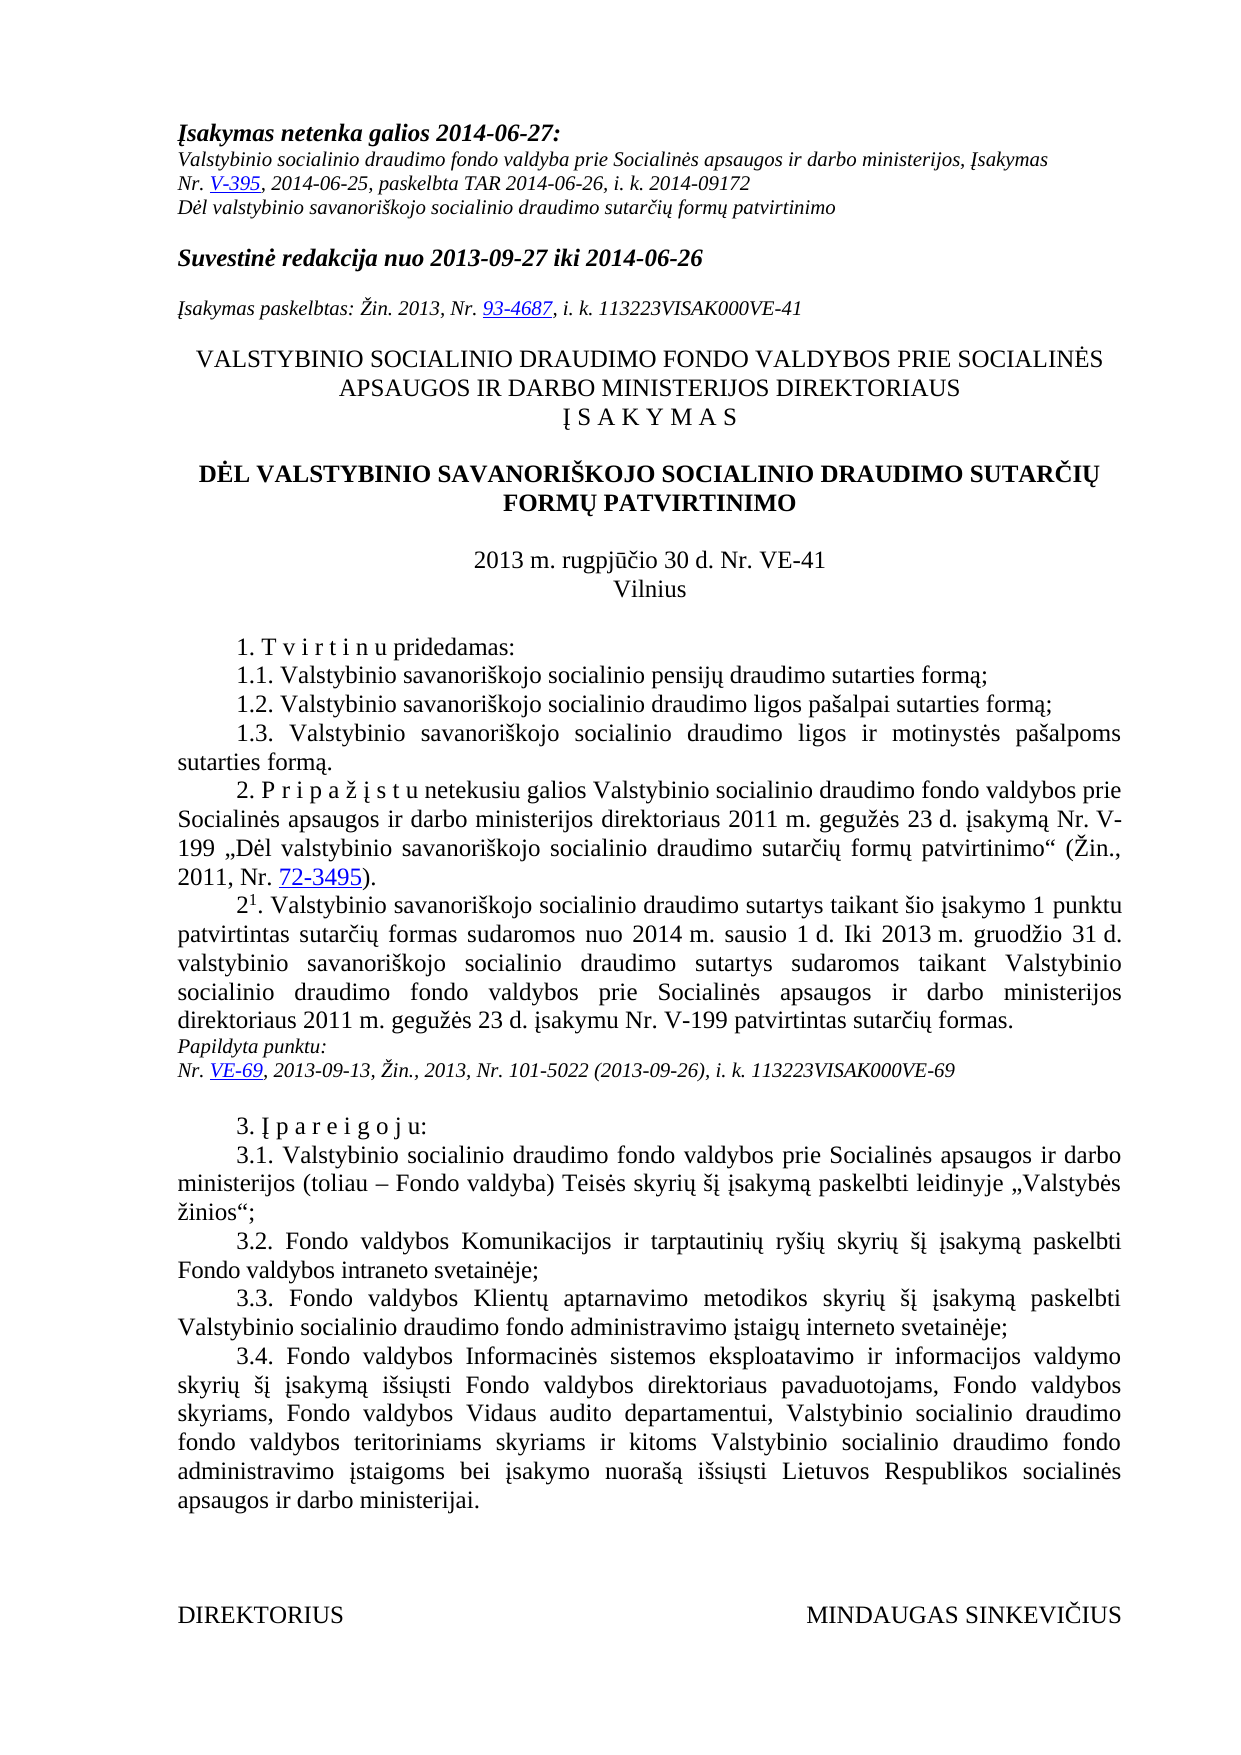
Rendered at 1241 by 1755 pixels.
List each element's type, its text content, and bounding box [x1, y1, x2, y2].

text Įsakymas netenka galios 2014-06-27: [177, 118, 1122, 147]
text 21. Valstybinio savanoriškojo socialinio draudimo sutartys taikant šio įsakymo 1 punktu patvirtintas sutarčių formas sudaromos nuo 2014 m. sausio 1 d. Iki 2013 m. gruodžio 31 d. valstybinio savanoriškojo socialinio draudimo sutartys sudaromos taikant Valstybinio socialinio draudimo fondo valdybos prie Socialinės apsaugos ir darbo ministerijos direktoriaus 2011 m. gegužės 23 d. įsakymu Nr. V-199 patvirtintas sutarčių formas. [177, 890, 1122, 1034]
text Valstybinio socialinio draudimo fondo valdyba prie Socialinės apsaugos ir darbo ministerijos, Įsakymas [177, 147, 1122, 171]
text Dėl valstybinio savanoriškojo socialinio draudimo sutarčių formų patvirtinimo [177, 195, 1122, 219]
text 1.3. Valstybinio savanoriškojo socialinio draudimo ligos ir motinystės pašalpoms sutarties formą. [177, 718, 1122, 775]
text 2013 m. rugpjūčio 30 d. Nr. VE-41 [177, 545, 1122, 574]
text 1. T v i r t i n u pridedamas: [177, 632, 1122, 660]
text Nr. V-395, 2014-06-25, paskelbta TAR 2014-06-26, i. k. 2014-09172 [177, 171, 1122, 195]
text DĖL VALSTYBINIO SAVANORIŠKOJO SOCIALINIO DRAUDIMO SUTARČIŲ FORMŲ PATVIRTINIMO [177, 459, 1122, 517]
text Valstybinio socialinio draudimo fondo valdybos prie Socialinės apsaugos ir darbo ministerijos Direktoriaus [177, 344, 1122, 402]
text 3.2. Fondo valdybos Komunikacijos ir tarptautinių ryšių skyrių šį įsakymą paskelbti Fondo valdybos intraneto svetainėje; [177, 1226, 1122, 1283]
text 3. Į p a r e i g o j u: [177, 1111, 1122, 1140]
text Nr. VE-69, 2013-09-13, Žin., 2013, Nr. 101-5022 (2013-09-26), i. k. 113223VISAK000VE-69 [177, 1058, 1122, 1082]
text 3.4. Fondo valdybos Informacinės sistemos eksploatavimo ir informacijos valdymo skyrių šį įsakymą išsiųsti Fondo valdybos direktoriaus pavaduotojams, Fondo valdybos skyriams, Fondo valdybos Vidaus audito departamentui, Valstybinio socialinio draudimo fondo valdybos teritoriniams skyriams ir kitoms Valstybinio socialinio draudimo fondo administravimo įstaigoms bei įsakymo nuorašą išsiųsti Lietuvos Respublikos socialinės apsaugos ir darbo ministerijai. [177, 1341, 1122, 1513]
text 3.1. Valstybinio socialinio draudimo fondo valdybos prie Socialinės apsaugos ir darbo ministerijos (toliau – Fondo valdyba) Teisės skyrių šį įsakymą paskelbti leidinyje „Valstybės žinios“; [177, 1140, 1122, 1226]
text Įsakymas paskelbtas: Žin. 2013, Nr. 93-4687, i. k. 113223VISAK000VE-41 [177, 296, 1122, 320]
text direktorius mindaugas sinkevičius [177, 1600, 1122, 1628]
text Papildyta punktu: [177, 1034, 1122, 1058]
text Vilnius [177, 574, 1122, 603]
text Į s a k y m a s [177, 402, 1122, 430]
text 3.3. Fondo valdybos Klientų aptarnavimo metodikos skyrių šį įsakymą paskelbti Valstybinio socialinio draudimo fondo administravimo įstaigų interneto svetainėje; [177, 1283, 1122, 1341]
text 2. P r i p a ž į s t u netekusiu galios Valstybinio socialinio draudimo fondo valdybos prie Socialinės apsaugos ir darbo ministerijos direktoriaus 2011 m. gegužės 23 d. įsakymą Nr. V-199 „Dėl valstybinio savanoriškojo socialinio draudimo sutarčių formų patvirtinimo“ (Žin., 2011, Nr. 72-3495). [177, 775, 1122, 890]
text Suvestinė redakcija nuo 2013-09-27 iki 2014-06-26 [177, 243, 1122, 272]
text 1.1. Valstybinio savanoriškojo socialinio pensijų draudimo sutarties formą; [177, 660, 1122, 689]
text 1.2. Valstybinio savanoriškojo socialinio draudimo ligos pašalpai sutarties formą; [177, 689, 1122, 718]
